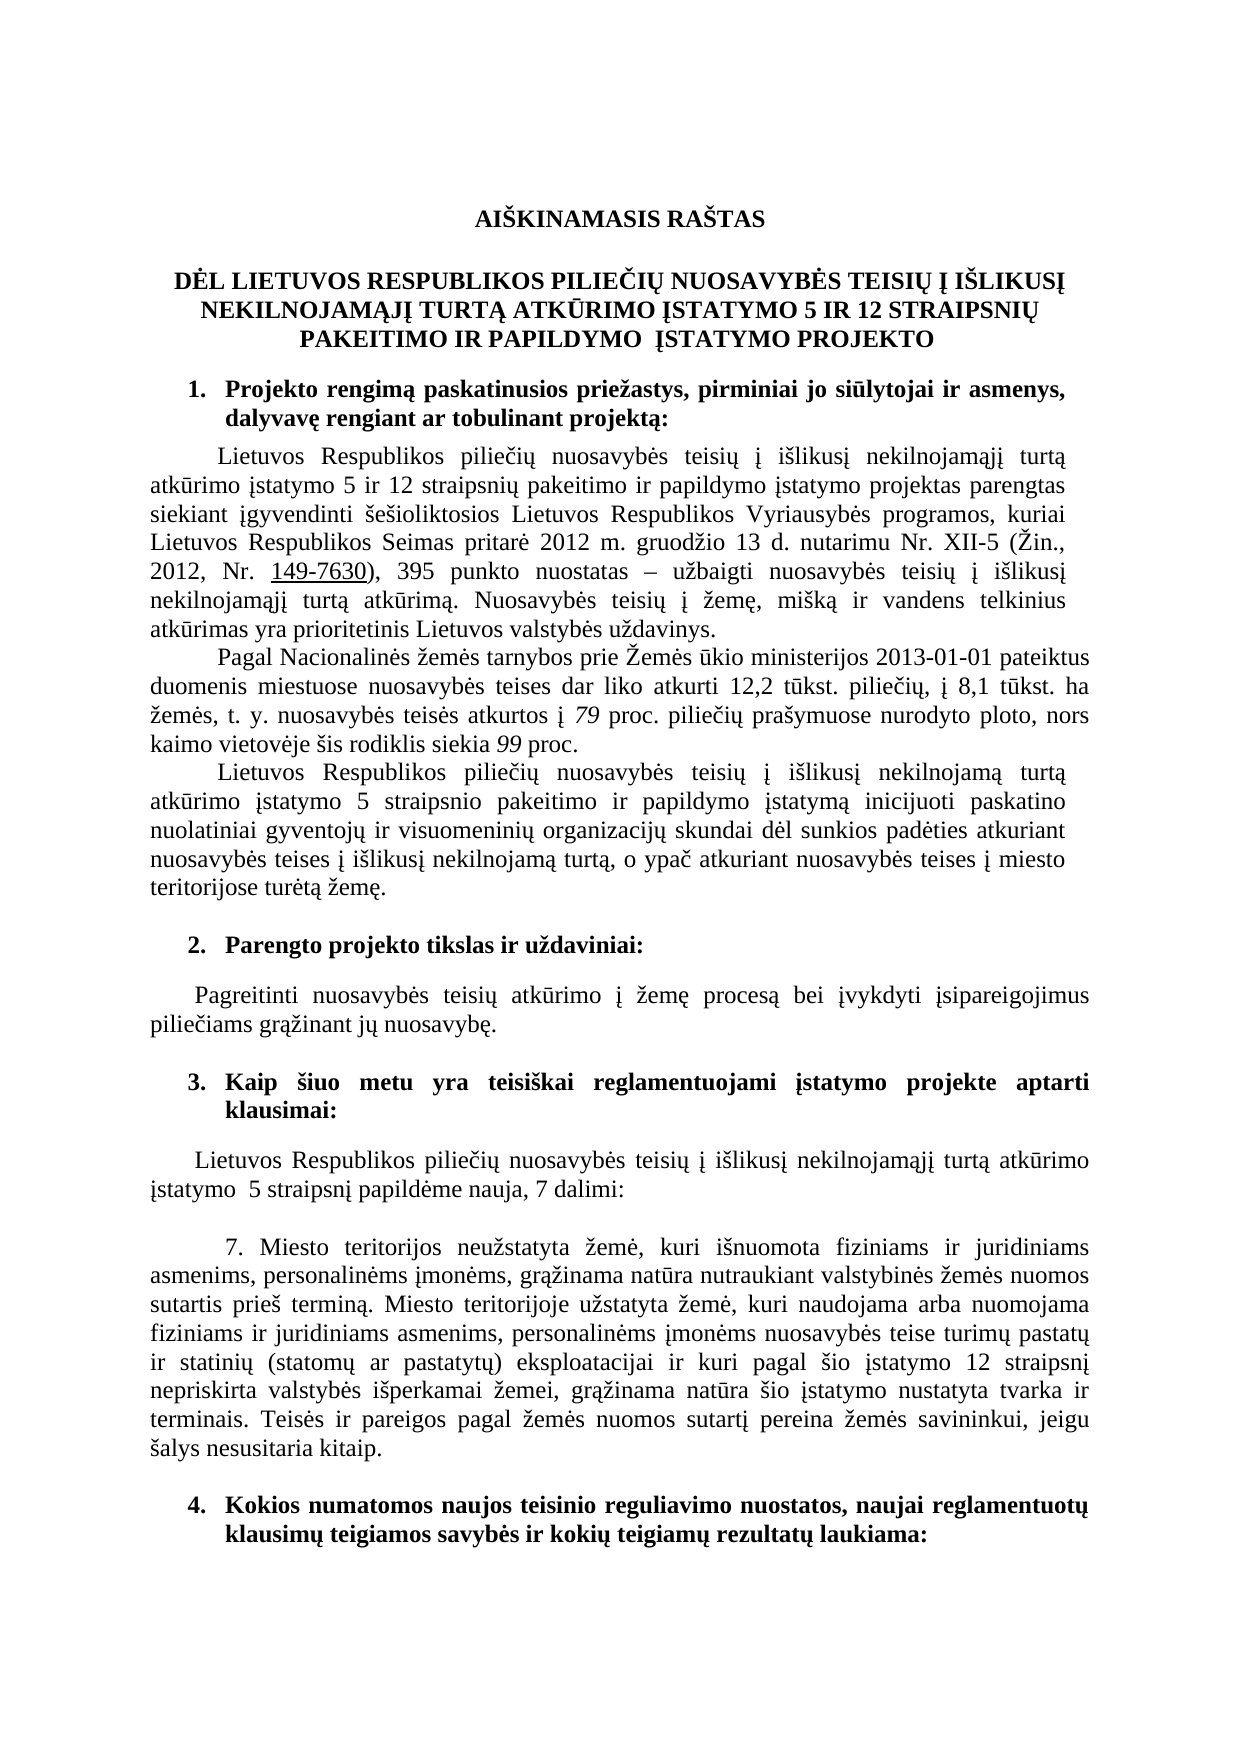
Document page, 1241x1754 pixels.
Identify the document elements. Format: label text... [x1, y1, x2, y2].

text 4. Kokios numatomos naujos teisinio reguliavimo nuostatos, naujai reglamentuotų klausimų teigiamos savybės ir kokių teigiamų rezultatų laukiama: [187, 1491, 1090, 1548]
text Lietuvos Respublikos piliečių nuosavybės teisių į išlikusį nekilnojamą turtą atkūrimo įstatymo 5 straipsnio pakeitimo ir papildymo įstatymą inicijuoti paskatino nuolatiniai gyventojų ir visuomeninių organizacijų skundai dėl sunkios padėties atkuriant nuosavybės teises į išlikusį nekilnojamą turtą, o ypač atkuriant nuosavybės teises į miesto teritorijose turėtą žemę. [150, 757, 1067, 901]
text AIŠKINAMASIS RAŠTAS [150, 204, 1090, 233]
text 1. Projekto rengimą paskatinusios priežastys, pirminiai jo siūlytojai ir asmenys, dalyvavę rengiant ar tobulinant projektą: [187, 374, 1067, 432]
text Lietuvos Respublikos piliečių nuosavybės teisių į išlikusį nekilnojamąjį turtą atkūrimo įstatymo 5 ir 12 straipsnių pakeitimo ir papildymo įstatymo projektas parengtas siekiant įgyvendinti šešioliktosios Lietuvos Respublikos Vyriausybės programos, kuriai Lietuvos Respublikos Seimas pritarė 2012 m. gruodžio 13 d. nutarimu Nr. XII-5 (Žin., 2012, Nr. 149-7630), 395 punkto nuostatas – užbaigti nuosavybės teisių į išlikusį nekilnojamąjį turtą atkūrimą. Nuosavybės teisių į žemę, mišką ir vandens telkinius atkūrimas yra prioritetinis Lietuvos valstybės uždavinys. [150, 441, 1067, 642]
text Pagal Nacionalinės žemės tarnybos prie Žemės ūkio ministerijos 2013-01-01 pateiktus duomenis miestuose nuosavybės teises dar liko atkurti 12,2 tūkst. piliečių, į 8,1 tūkst. ha žemės, t. y. nuosavybės teisės atkurtos į 79 proc. piliečių prašymuose nurodyto ploto, nors kaimo vietovėje šis rodiklis siekia 99 proc. [150, 642, 1090, 757]
text Lietuvos Respublikos piliečių nuosavybės teisių į išlikusį nekilnojamąjį turtą atkūrimo įstatymo 5 straipsnį papildėme nauja, 7 dalimi: [150, 1146, 1090, 1203]
text 2. Parengto projekto tikslas ir uždaviniai: [187, 930, 1090, 959]
text DĖL LIETUVOS RESPUBLIKOS PILIEČIŲ NUOSAVYBĖS TEISIŲ Į IŠLIKUSĮ NEKILNOJAMĄJĮ TURTĄ ATKŪRIMO ĮSTATYMO 5 IR 12 STRAIPSNIŲ PAKEITIMO IR PAPILDYMO ĮSTATYMO PROJEKTO [150, 266, 1090, 353]
text Pagreitinti nuosavybės teisių atkūrimo į žemę procesą bei įvykdyti įsipareigojimus piliečiams grąžinant jų nuosavybę. [150, 980, 1090, 1038]
text 3. Kaip šiuo metu yra teisiškai reglamentuojami įstatymo projekte aptarti klausimai: [187, 1067, 1090, 1124]
text 7. Miesto teritorijos neužstatyta žemė, kuri išnuomota fiziniams ir juridiniams asmenims, personalinėms įmonėms, grąžinama natūra nutraukiant valstybinės žemės nuomos sutartis prieš terminą. Miesto teritorijoje užstatyta žemė, kuri naudojama arba nuomojama fiziniams ir juridiniams asmenims, personalinėms įmonėms nuosavybės teise turimų pastatų ir statinių (statomų ar pastatytų) eksploatacijai ir kuri pagal šio įstatymo 12 straipsnį nepriskirta valstybės išperkamai žemei, grąžinama natūra šio įstatymo nustatyta tvarka ir terminais. Teisės ir pareigos pagal žemės nuomos sutartį pereina žemės savininkui, jeigu šalys nesusitaria kitaip. [150, 1232, 1090, 1462]
